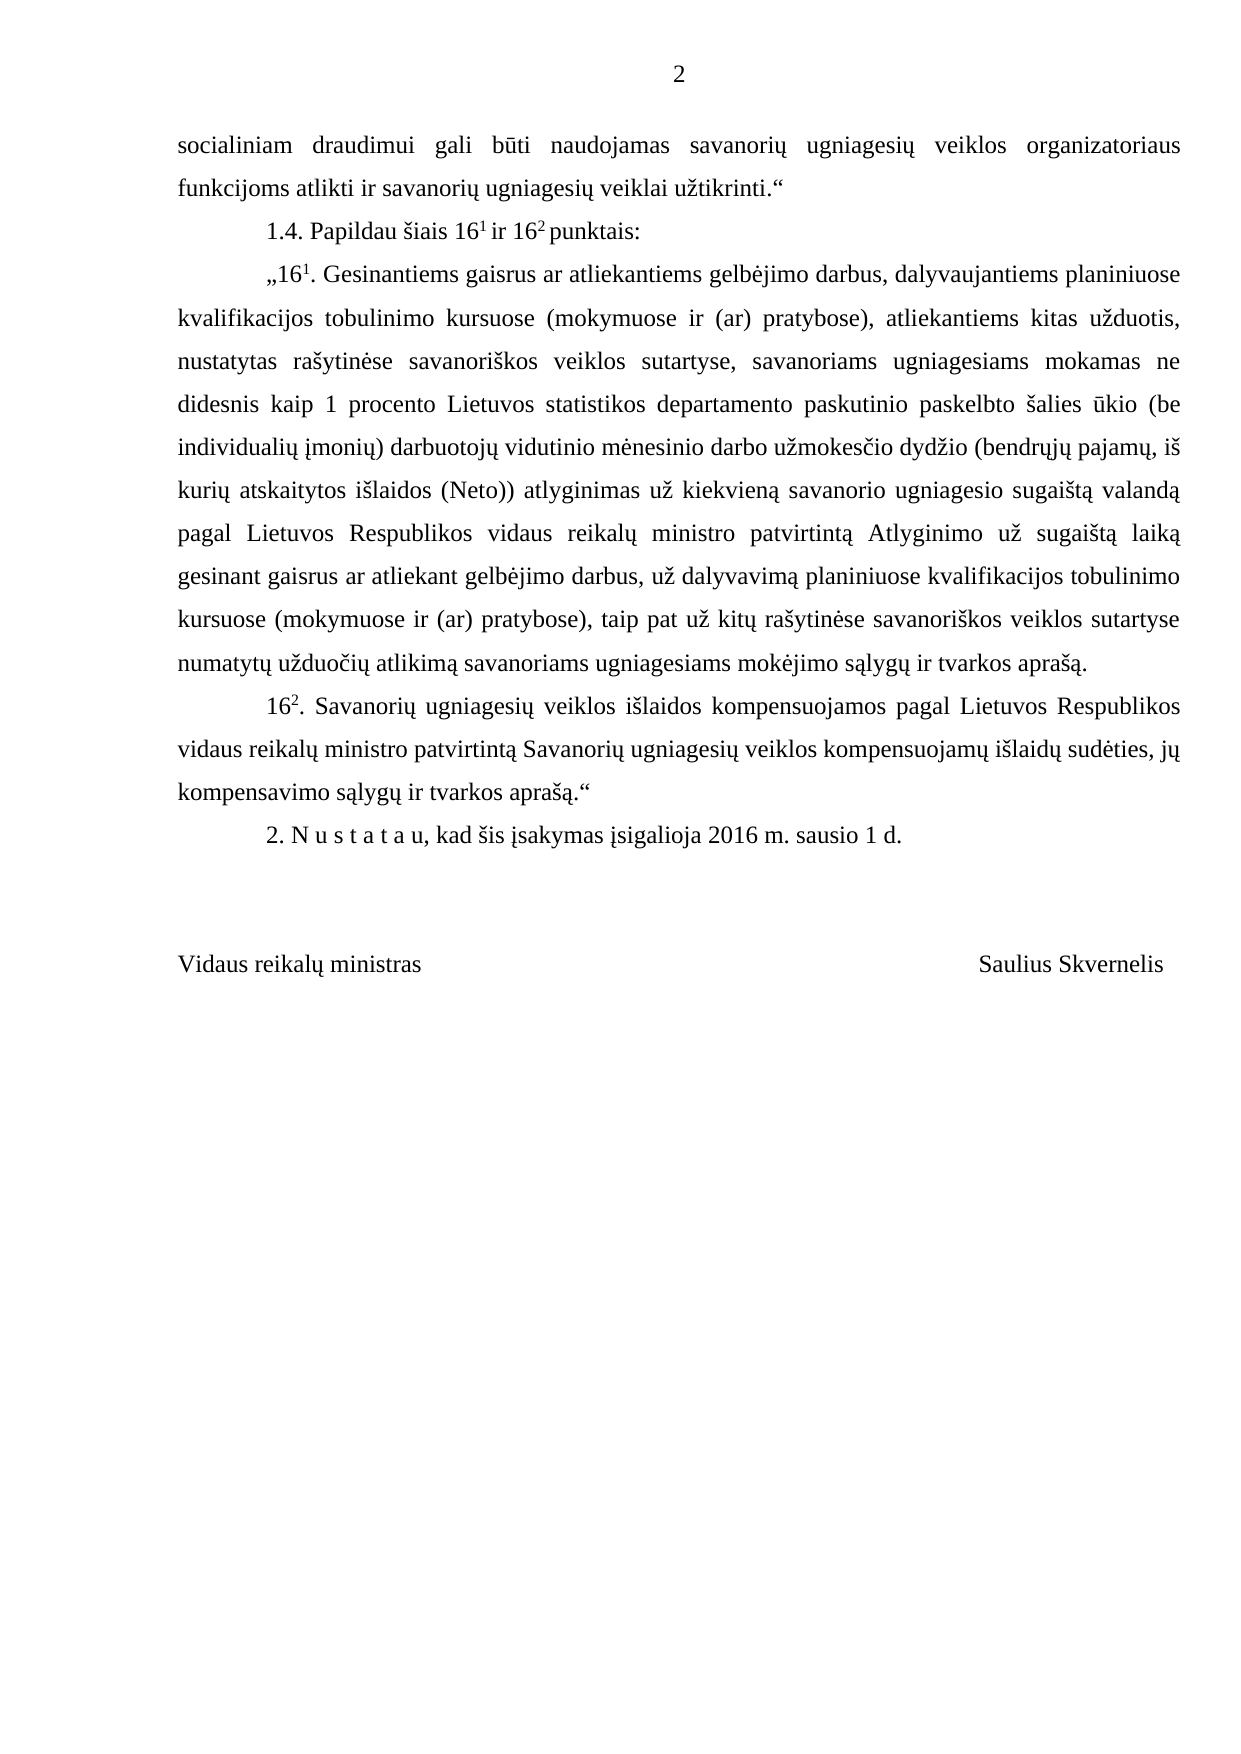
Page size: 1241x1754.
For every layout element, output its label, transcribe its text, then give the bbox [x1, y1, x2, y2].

text 2. N u s t a t a u, kad šis įsakymas įsigalioja 2016 m. sausio 1 d. [177, 820, 1181, 849]
text „161. Gesinantiems gaisrus ar atliekantiems gelbėjimo darbus, dalyvaujantiems planiniuose kvalifikacijos tobulinimo kursuose (mokymuose ir (ar) pratybose), atliekantiems kitas užduotis, nustatytas rašytinėse savanoriškos veiklos sutartyse, savanoriams ugniagesiams mokamas ne didesnis kaip 1 procento Lietuvos statistikos departamento paskutinio paskelbto šalies ūkio (be individualių įmonių) darbuotojų vidutinio mėnesinio darbo užmokesčio dydžio (bendrųjų pajamų, iš kurių atskaitytos išlaidos (Neto)) atlyginimas už kiekvieną savanorio ugniagesio sugaištą valandą pagal Lietuvos Respublikos vidaus reikalų ministro patvirtintą Atlyginimo už sugaištą laiką gesinant gaisrus ar atliekant gelbėjimo darbus, už dalyvavimą planiniuose kvalifikacijos tobulinimo kursuose (mokymuose ir (ar) pratybose), taip pat už kitų rašytinėse savanoriškos veiklos sutartyse numatytų užduočių atlikimą savanoriams ugniagesiams mokėjimo sąlygų ir tvarkos aprašą. [177, 259, 1181, 676]
text 162. Savanorių ugniagesių veiklos išlaidos kompensuojamos pagal Lietuvos Respublikos vidaus reikalų ministro patvirtintą Savanorių ugniagesių veiklos kompensuojamų išlaidų sudėties, jų kompensavimo sąlygų ir tvarkos aprašą.“ [177, 691, 1181, 806]
text 1.4. Papildau šiais 161 ir 162 punktais: [177, 216, 1181, 245]
text socialiniam draudimui gali būti naudojamas savanorių ugniagesių veiklos organizatoriaus funkcijoms atlikti ir savanorių ugniagesių veiklai užtikrinti.“ [177, 130, 1181, 202]
text Vidaus reikalų ministras Saulius Skvernelis [177, 949, 1181, 978]
